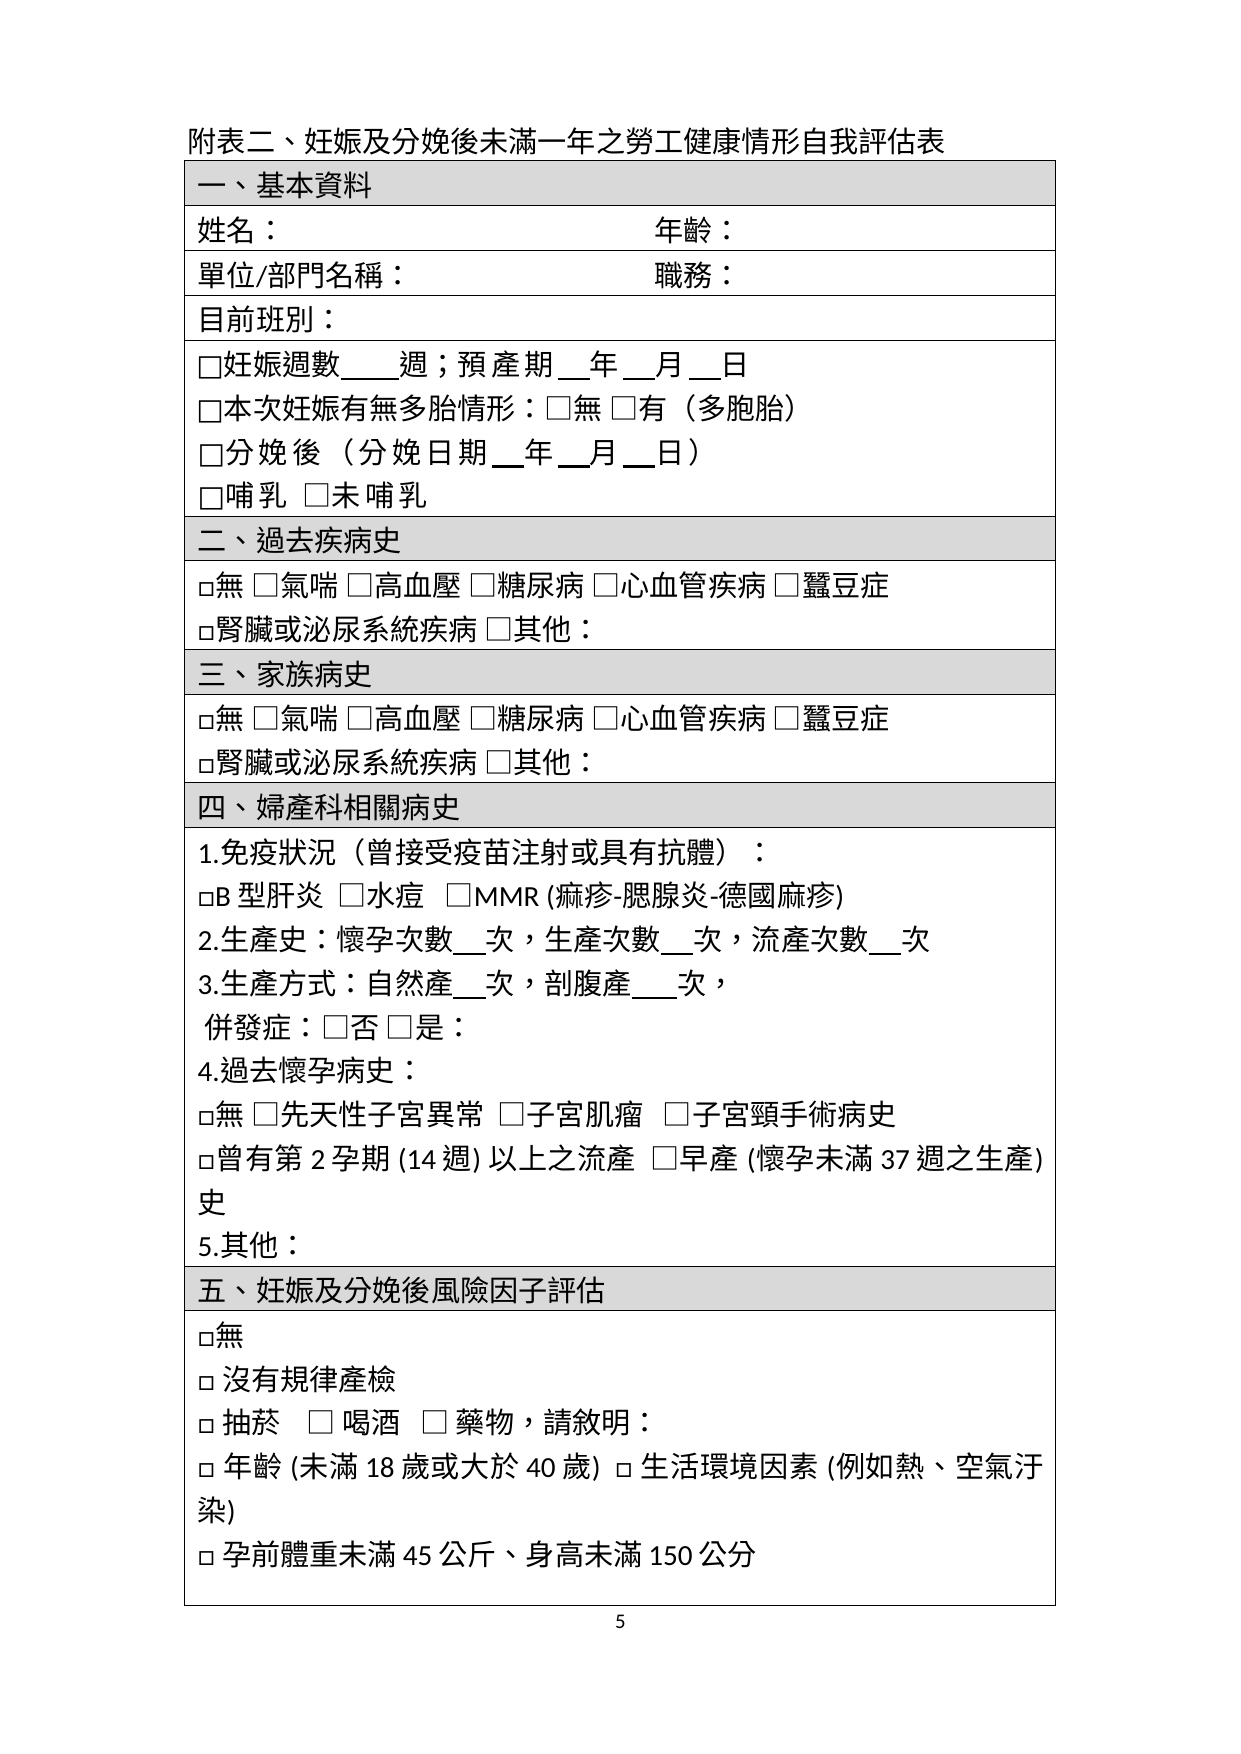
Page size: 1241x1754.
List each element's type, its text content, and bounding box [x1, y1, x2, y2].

table_cell □無 □氣喘 □高血壓 □糖尿病 □心血管疾病 □蠶豆症 □腎臟或泌尿系統疾病 □其他： [185, 561, 1055, 649]
table_cell 目前班別： [185, 296, 1055, 339]
table_cell 單位/部門名稱： [185, 251, 641, 295]
table_cell □妊娠週數 週；預產期 年 月 日 □本次妊娠有無多胎情形：□無 □有（多胞胎） □分娩後（分娩日期 年 月 日） □哺乳 □未哺乳 [185, 341, 1055, 516]
table_cell 二、過去疾病史 [185, 517, 1055, 560]
table_cell 三、家族病史 [185, 650, 1055, 694]
table_cell 五、妊娠及分娩後風險因子評估 [185, 1267, 1055, 1310]
text 附表二、妊娠及分娩後未滿一年之勞工健康情形自我評估表 [187, 118, 1053, 160]
table_cell 1.免疫狀況（曾接受疫苗注射或具有抗體）： □B型肝炎 □水痘 □MMR (痲疹-腮腺炎-德國麻疹) 2.生產史：懷孕次數 次，生產次數 次，流產次數 次 3.生產方式：自然產 次，剖腹產 次， 併發症：□否 □是： 4.過去懷孕病史： □無 □先天性子宮異常 □子宮肌瘤 □子宮頸手術病史 □曾有第2孕期 (14週) 以上之流產 □早產 (懷孕未滿37週之生產) 史 5.其他： [185, 828, 1055, 1266]
table_cell 年齡： [641, 206, 1055, 250]
table_cell 四、婦產科相關病史 [185, 783, 1055, 827]
table_cell 職務： [641, 251, 1055, 295]
table_cell □無 □ 沒有規律產檢 □ 抽菸 □ 喝酒 □ 藥物，請敘明： □ 年齡 (未滿18歲或大於40歲) □ 生活環境因素 (例如熱、空氣汙染) □ 孕前體重未滿45公斤、身高未滿150公分 [185, 1311, 1055, 1605]
table_cell □無 □氣喘 □高血壓 □糖尿病 □心血管疾病 □蠶豆症 □腎臟或泌尿系統疾病 □其他： [185, 695, 1055, 782]
table_cell 姓名： [185, 206, 641, 250]
table_header 一、基本資料 [185, 161, 1055, 205]
